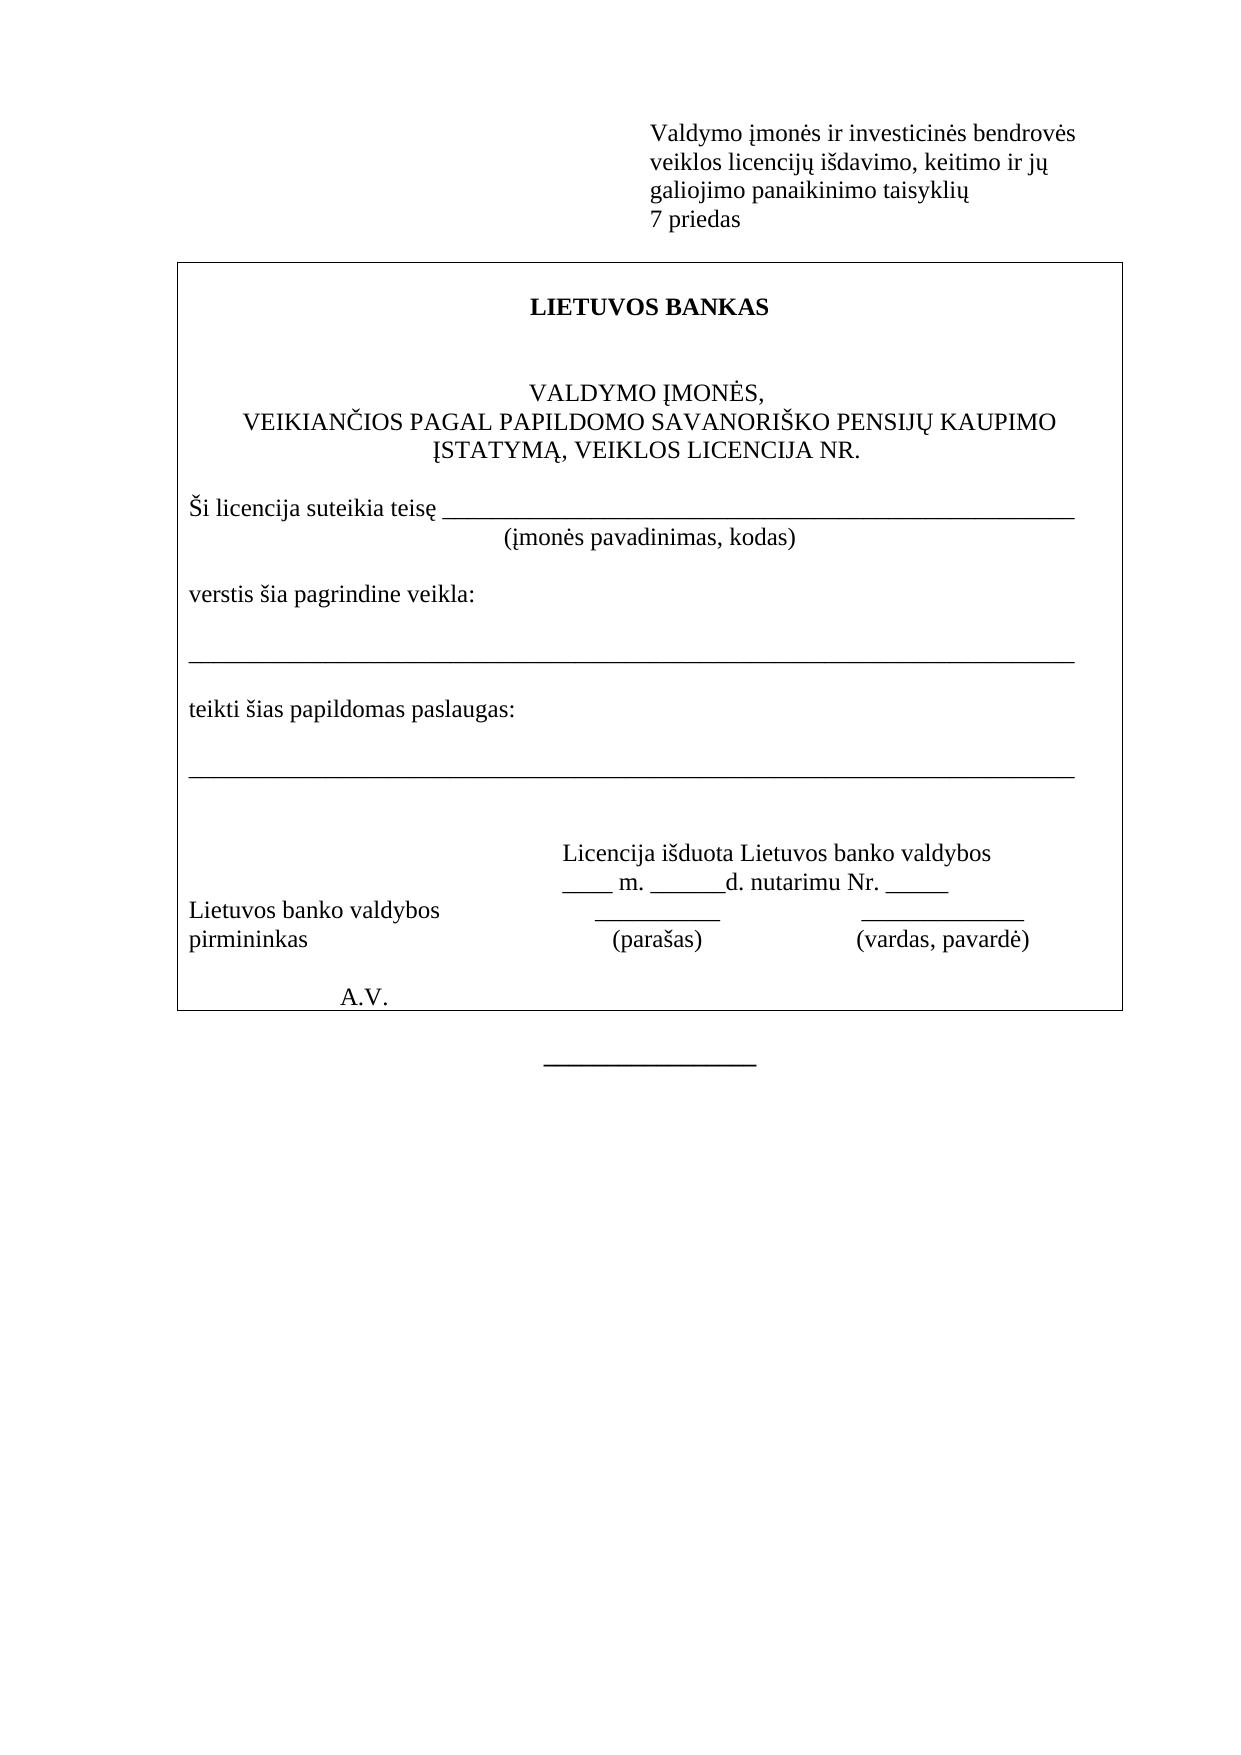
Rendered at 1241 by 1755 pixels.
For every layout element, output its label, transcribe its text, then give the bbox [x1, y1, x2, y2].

table_cell _____________ (vardas, pavardė) [764, 895, 1122, 1010]
table_cell [178, 838, 551, 895]
text 7 priedas [649, 204, 1122, 233]
text _________________ [177, 1040, 1122, 1069]
table_cell Lietuvos banko valdybos pirmininkas A.V. [178, 895, 551, 1010]
table_cell __________ (parašas) [551, 895, 763, 1010]
table_header Lietuvos BANKAS VALDYMO ĮMONĖS, VEIKIANČIOS PAGAL PAPILDOMO SAVANORIŠKO PENSIJŲ KAUPIMO ĮSTATYMĄ, VEIKLOS LICENCIJA NR. Ši licencija suteikia teisę (įmonės pavadinimas, kodas) verstis šia pagrindine veikla: _ teikti šias papildomas paslaugas: _ [178, 263, 1122, 838]
table_cell Licencija išduota Lietuvos banko valdybos ____ m. ______d. nutarimu Nr. _____ [551, 838, 1122, 895]
text Valdymo įmonės ir investicinės bendrovės [649, 118, 1122, 147]
text galiojimo panaikinimo taisyklių [649, 176, 1122, 204]
text veiklos licencijų išdavimo, keitimo ir jų [649, 147, 1122, 176]
